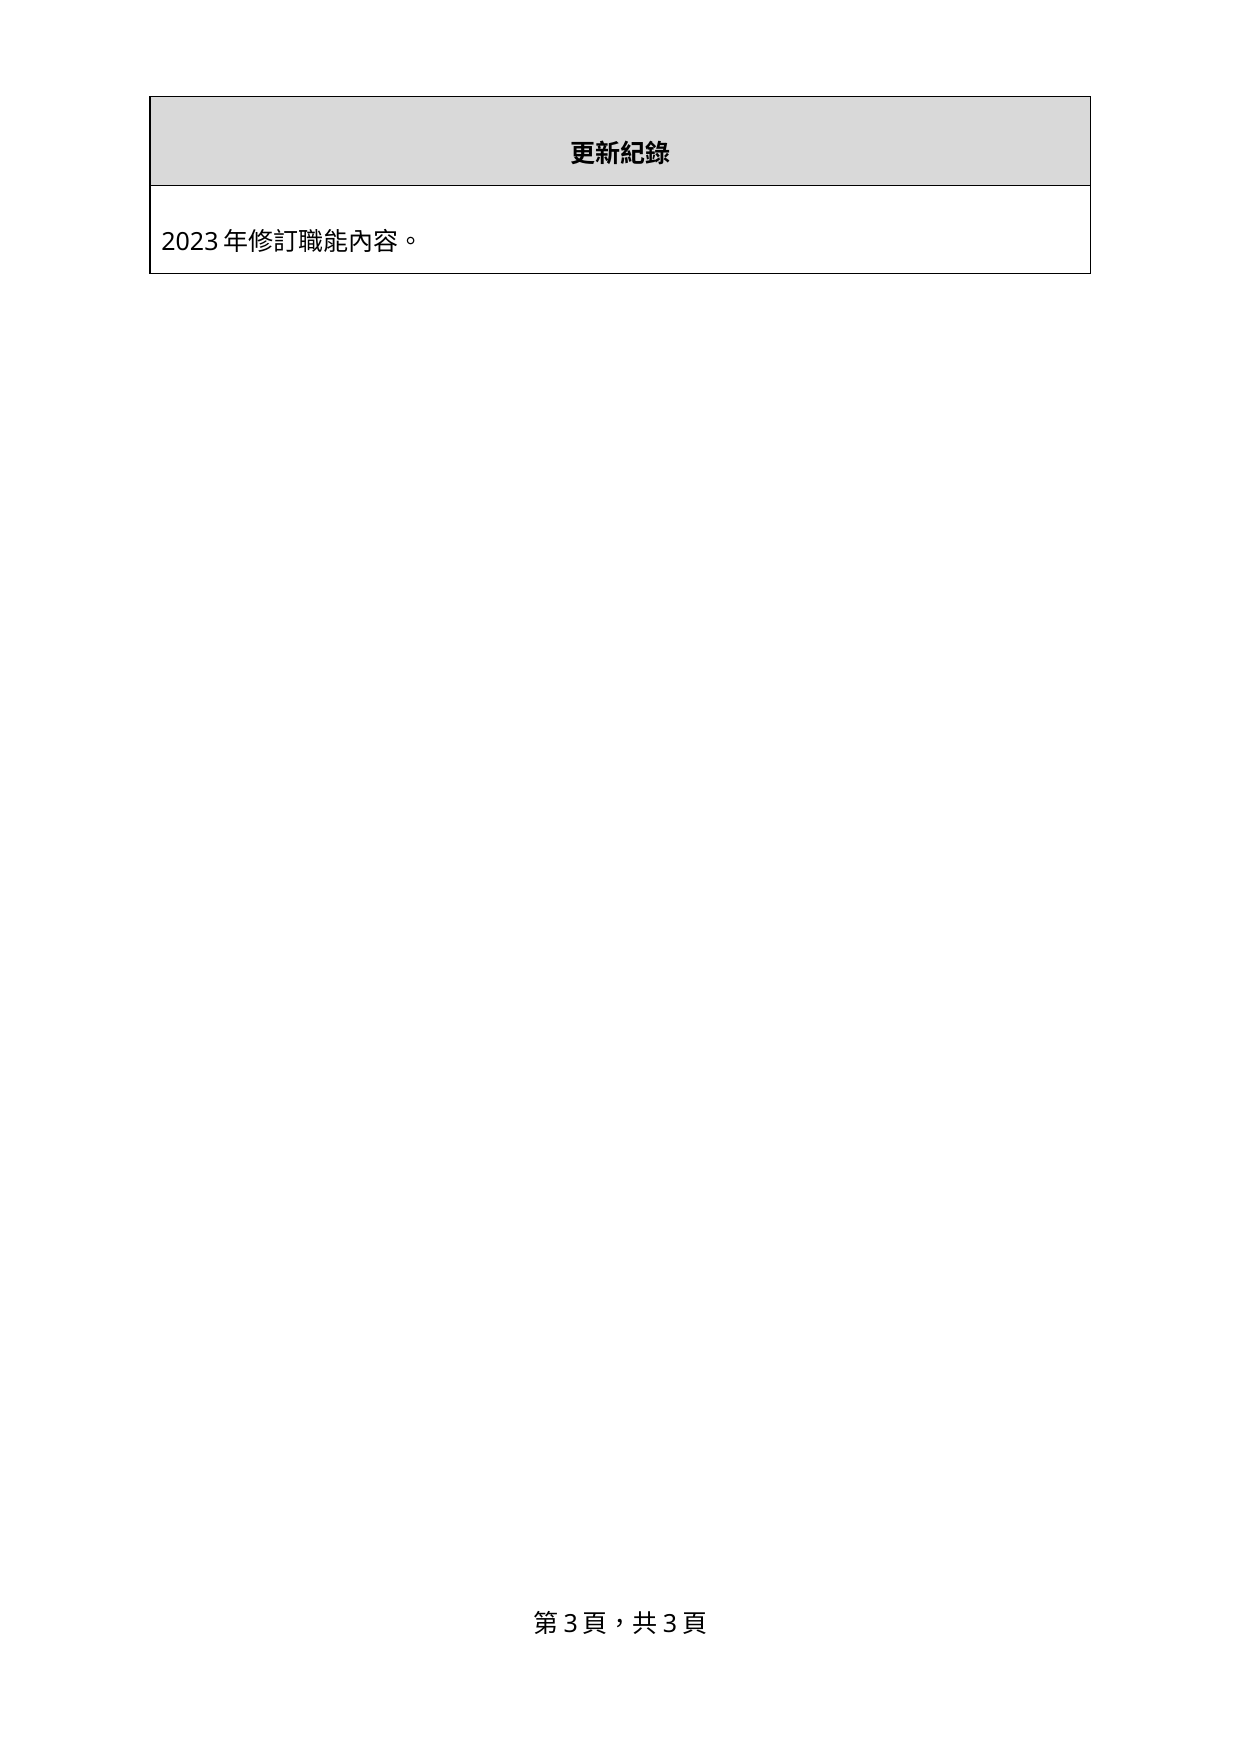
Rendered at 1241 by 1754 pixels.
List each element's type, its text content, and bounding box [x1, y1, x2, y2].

table_cell 2023年修訂職能內容。 [151, 186, 1090, 273]
table_header 更新紀錄 [151, 97, 1090, 185]
